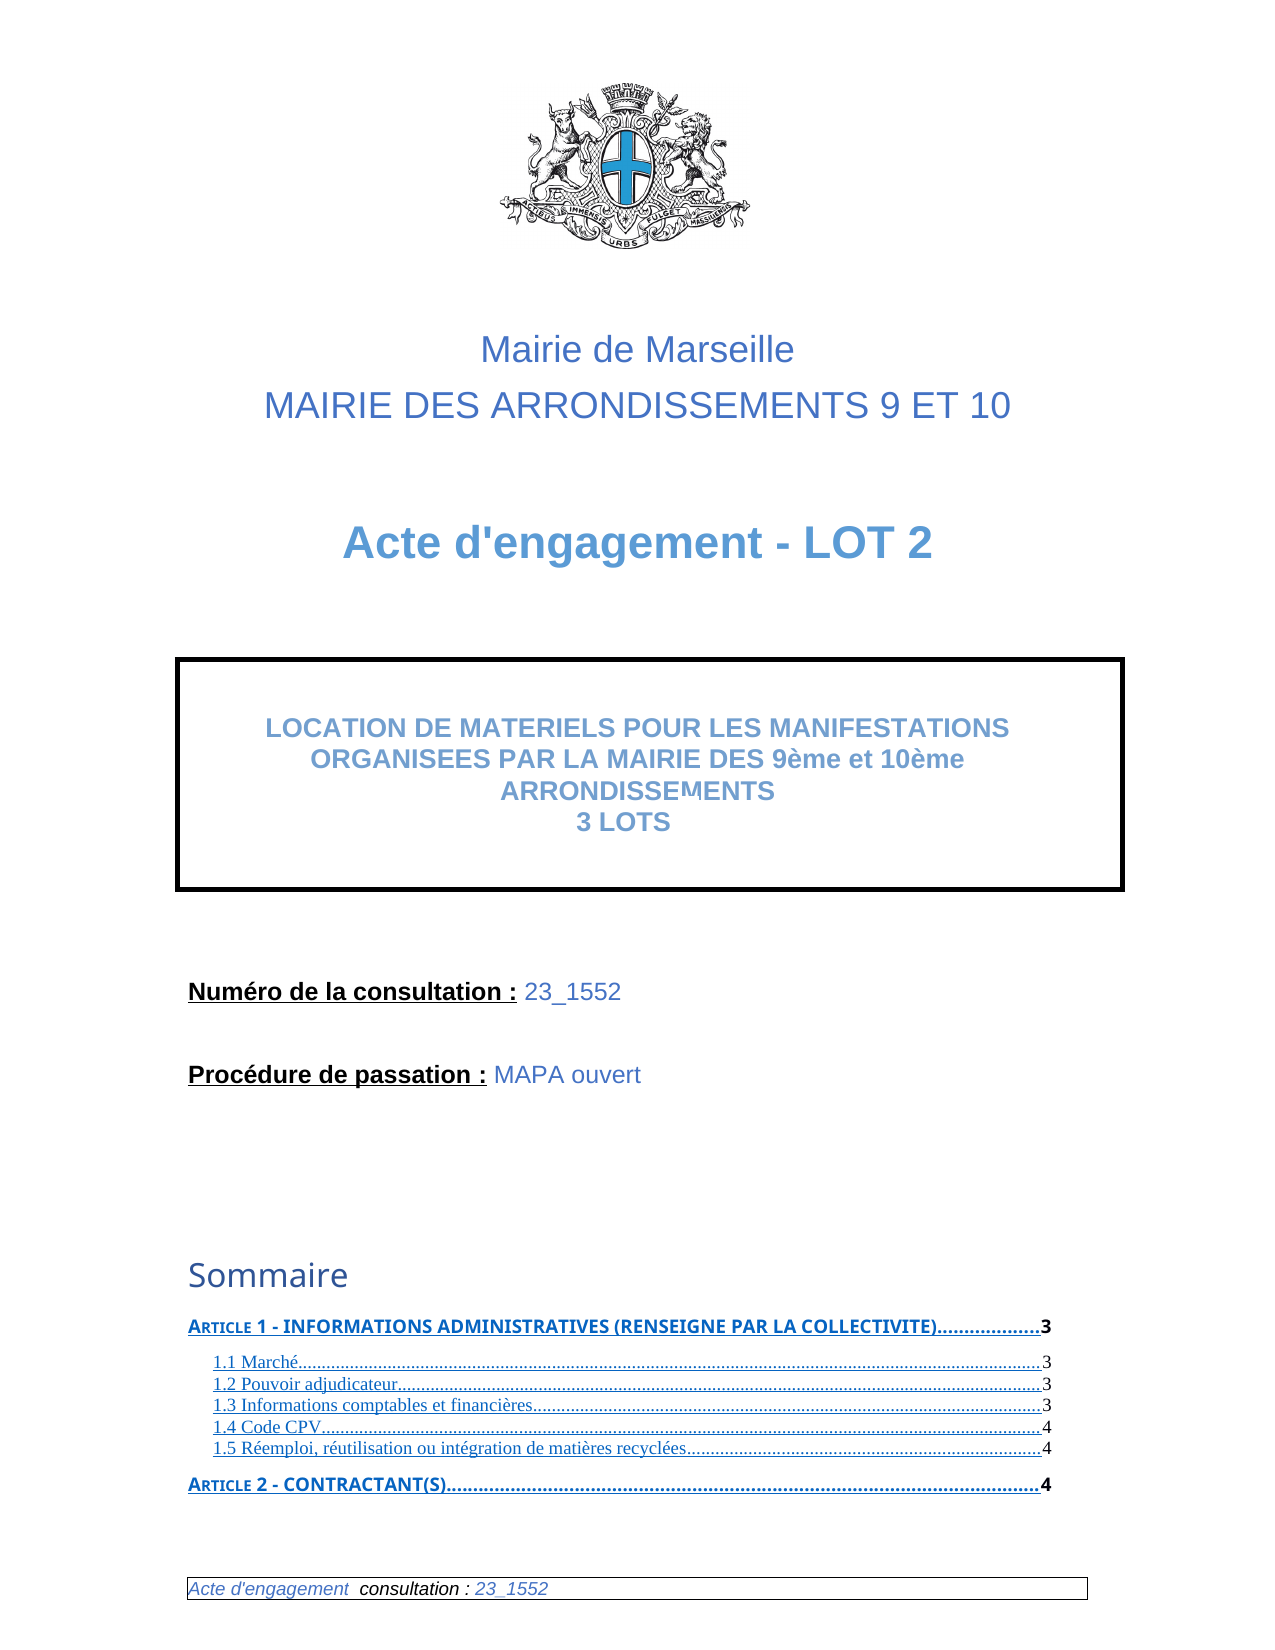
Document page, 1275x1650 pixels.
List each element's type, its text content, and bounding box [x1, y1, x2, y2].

text Numéro de la consultation : 23_1552 [188, 977, 1087, 1006]
text 3 LOTS [188, 806, 1087, 837]
text Article 1 - INFORMATIONS ADMINISTRATIVES (RENSEIGNE PAR LA COLLECTIVITE) 3 [188, 1313, 1087, 1338]
text Article 2 - CONTRACTANT(S) 4 [188, 1471, 1087, 1497]
text LOCATION DE MATERIELS POUR LES MANIFESTATIONS ORGANISEES PAR LA MAIRIE DES 9ème et 10ème ARRONDISSEMENTS [188, 712, 1087, 806]
text Procédure de passation : MAPA ouvert [188, 1059, 1087, 1088]
text Mairie de Marseille [188, 327, 1087, 371]
text 1.2 Pouvoir adjudicateur 3 [213, 1372, 1087, 1394]
text MAIRIE DES ARRONDISSEMENTS 9 ET 10 [188, 383, 1087, 426]
picture [499, 83, 751, 249]
text 1.5 Réemploi, réutilisation ou intégration de matières recyclées 4 [213, 1437, 1087, 1459]
subtitle Sommaire [188, 1251, 1087, 1297]
text 1.4 Code CPV 4 [213, 1416, 1087, 1437]
text 1.1 Marché 3 [213, 1351, 1087, 1372]
text 1.3 Informations comptables et financières 3 [213, 1394, 1087, 1416]
text Acte d'engagement - LOT 2 [188, 515, 1087, 568]
